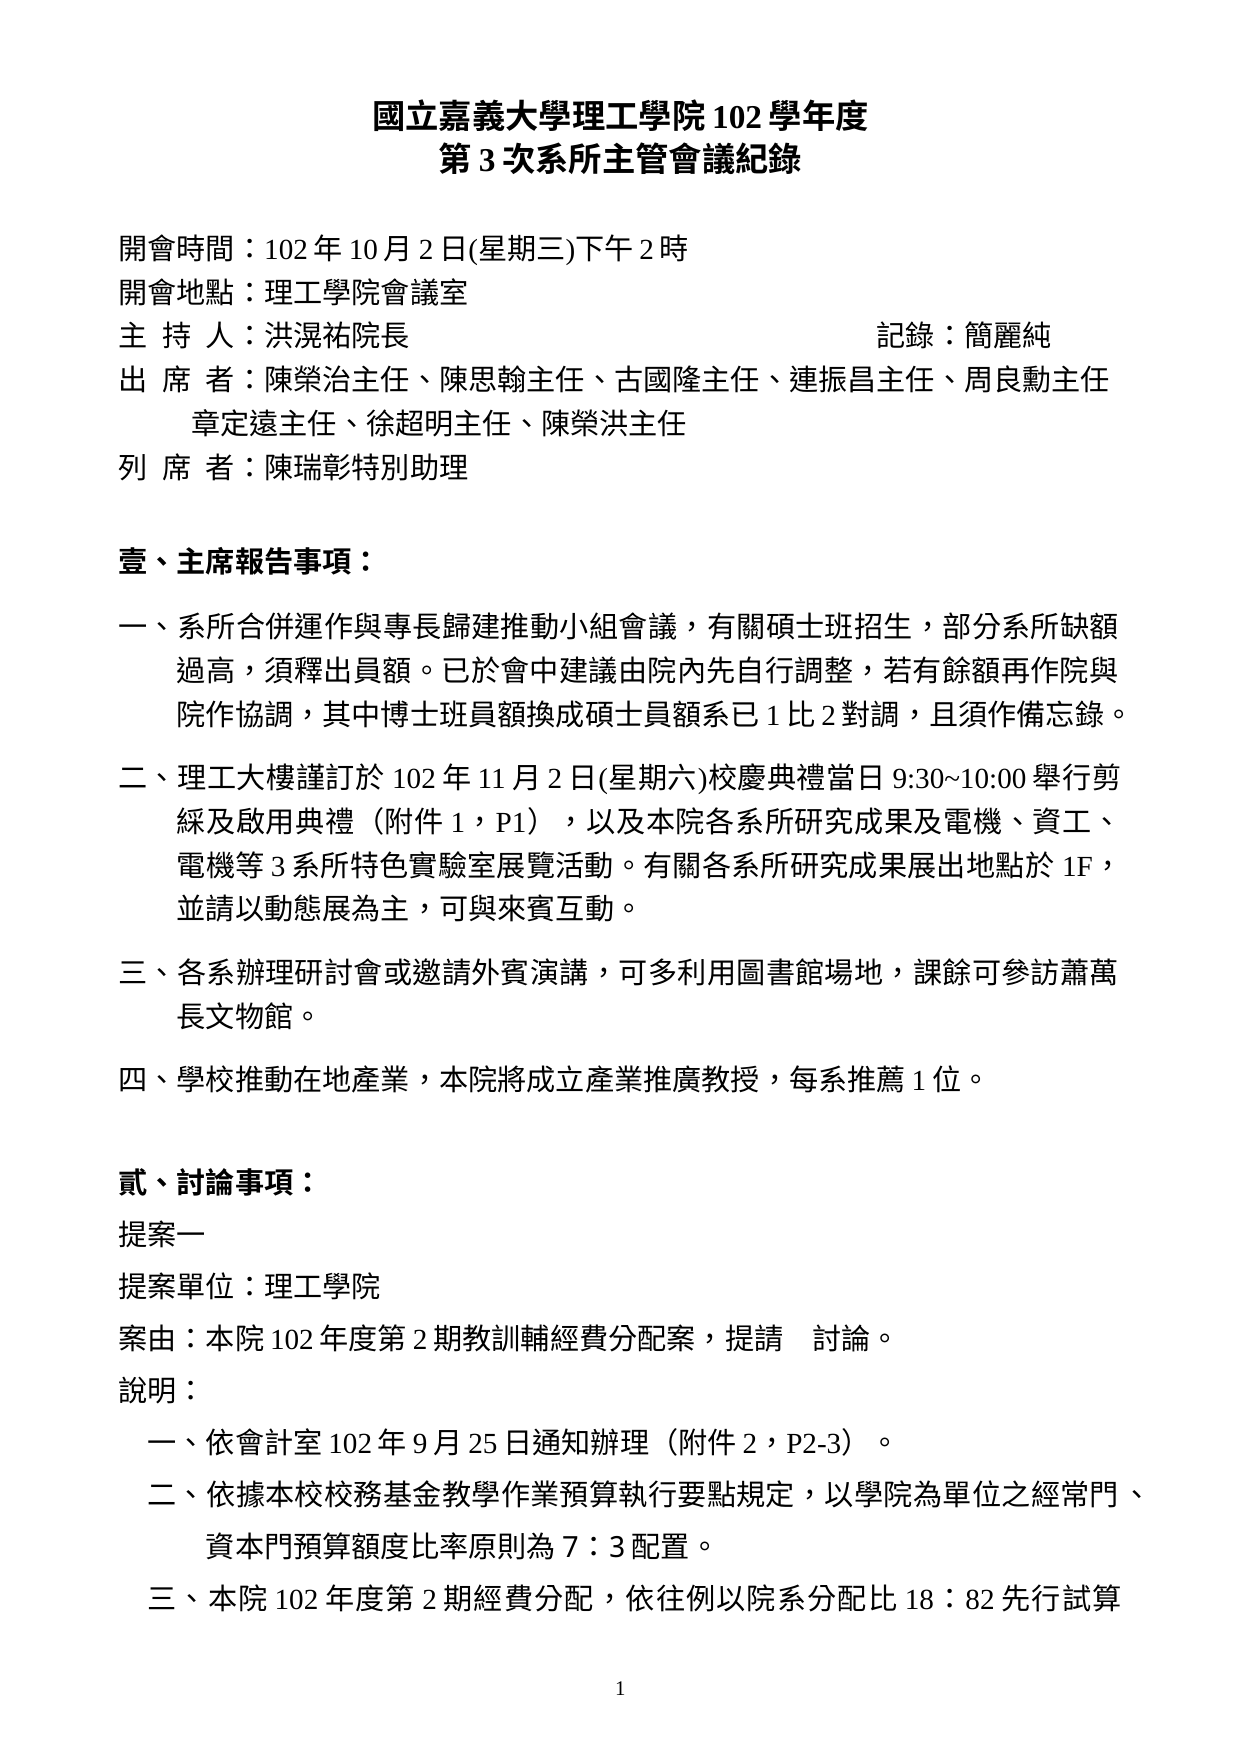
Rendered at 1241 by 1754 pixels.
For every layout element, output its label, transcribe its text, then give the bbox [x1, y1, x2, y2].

text 壹、主席報告事項： [118, 531, 1122, 583]
text 三、各系辦理研討會或邀請外賓演講，可多利用圖書館場地，課餘可參訪蕭萬長文物館。 [118, 948, 1122, 1036]
text 說明： [118, 1360, 1122, 1412]
text 一、系所合併運作與專長歸建推動小組會議，有關碩士班招生，部分系所缺額過高，須釋出員額。已於會中建議由院內先自行調整，若有餘額再作院與院作協調，其中博士班員額換成碩士員額系已1比2對調，且須作備忘錄。 [118, 602, 1122, 734]
text 二、依據本校校務基金教學作業預算執行要點規定，以學院為單位之經常門、資本門預算額度比率原則為7：3配置。 [147, 1464, 1122, 1568]
text 三、本院102年度第2期經費分配，依往例以院系分配比18：82先行試算 [147, 1568, 1122, 1620]
text 出 席 者：陳榮治主任、陳思翰主任、古國隆主任、連振昌主任、周良勳主任 [118, 356, 1122, 399]
text 章定遠主任、徐超明主任、陳榮洪主任 [118, 399, 1122, 443]
text 提案一 [118, 1203, 1122, 1256]
text 開會地點：理工學院會議室 [118, 268, 1122, 312]
text 案由：本院102年度第2期教訓輔經費分配案，提請 討論。 [118, 1308, 1122, 1360]
subtitle 第3次系所主管會議紀錄 [118, 137, 1122, 181]
text 開會時間：102年10月2日(星期三)下午2時 [118, 224, 1122, 268]
text 列 席 者：陳瑞彰特別助理 [118, 443, 1122, 487]
text 二、理工大樓謹訂於102年11月2日(星期六)校慶典禮當日9:30~10:00舉行剪綵及啟用典禮（附件1，P1），以及本院各系所研究成果及電機、資工、電機等3系所特色實驗室展覽活動。有關各系所研究成果展出地點於1F，並請以動態展為主，可與來賓互動。 [118, 753, 1122, 928]
text 一、依會計室102年9月25日通知辦理（附件2，P2-3）。 [147, 1412, 1122, 1464]
text 貳、討論事項： [118, 1151, 1122, 1203]
text 四、學校推動在地產業，本院將成立產業推廣教授，每系推薦1位。 [118, 1056, 1122, 1099]
subtitle 國立嘉義大學理工學院102學年度 [118, 93, 1122, 137]
text 提案單位：理工學院 [118, 1256, 1122, 1308]
text 主 持 人：洪滉祐院長 記錄：簡麗純 [118, 312, 1166, 356]
